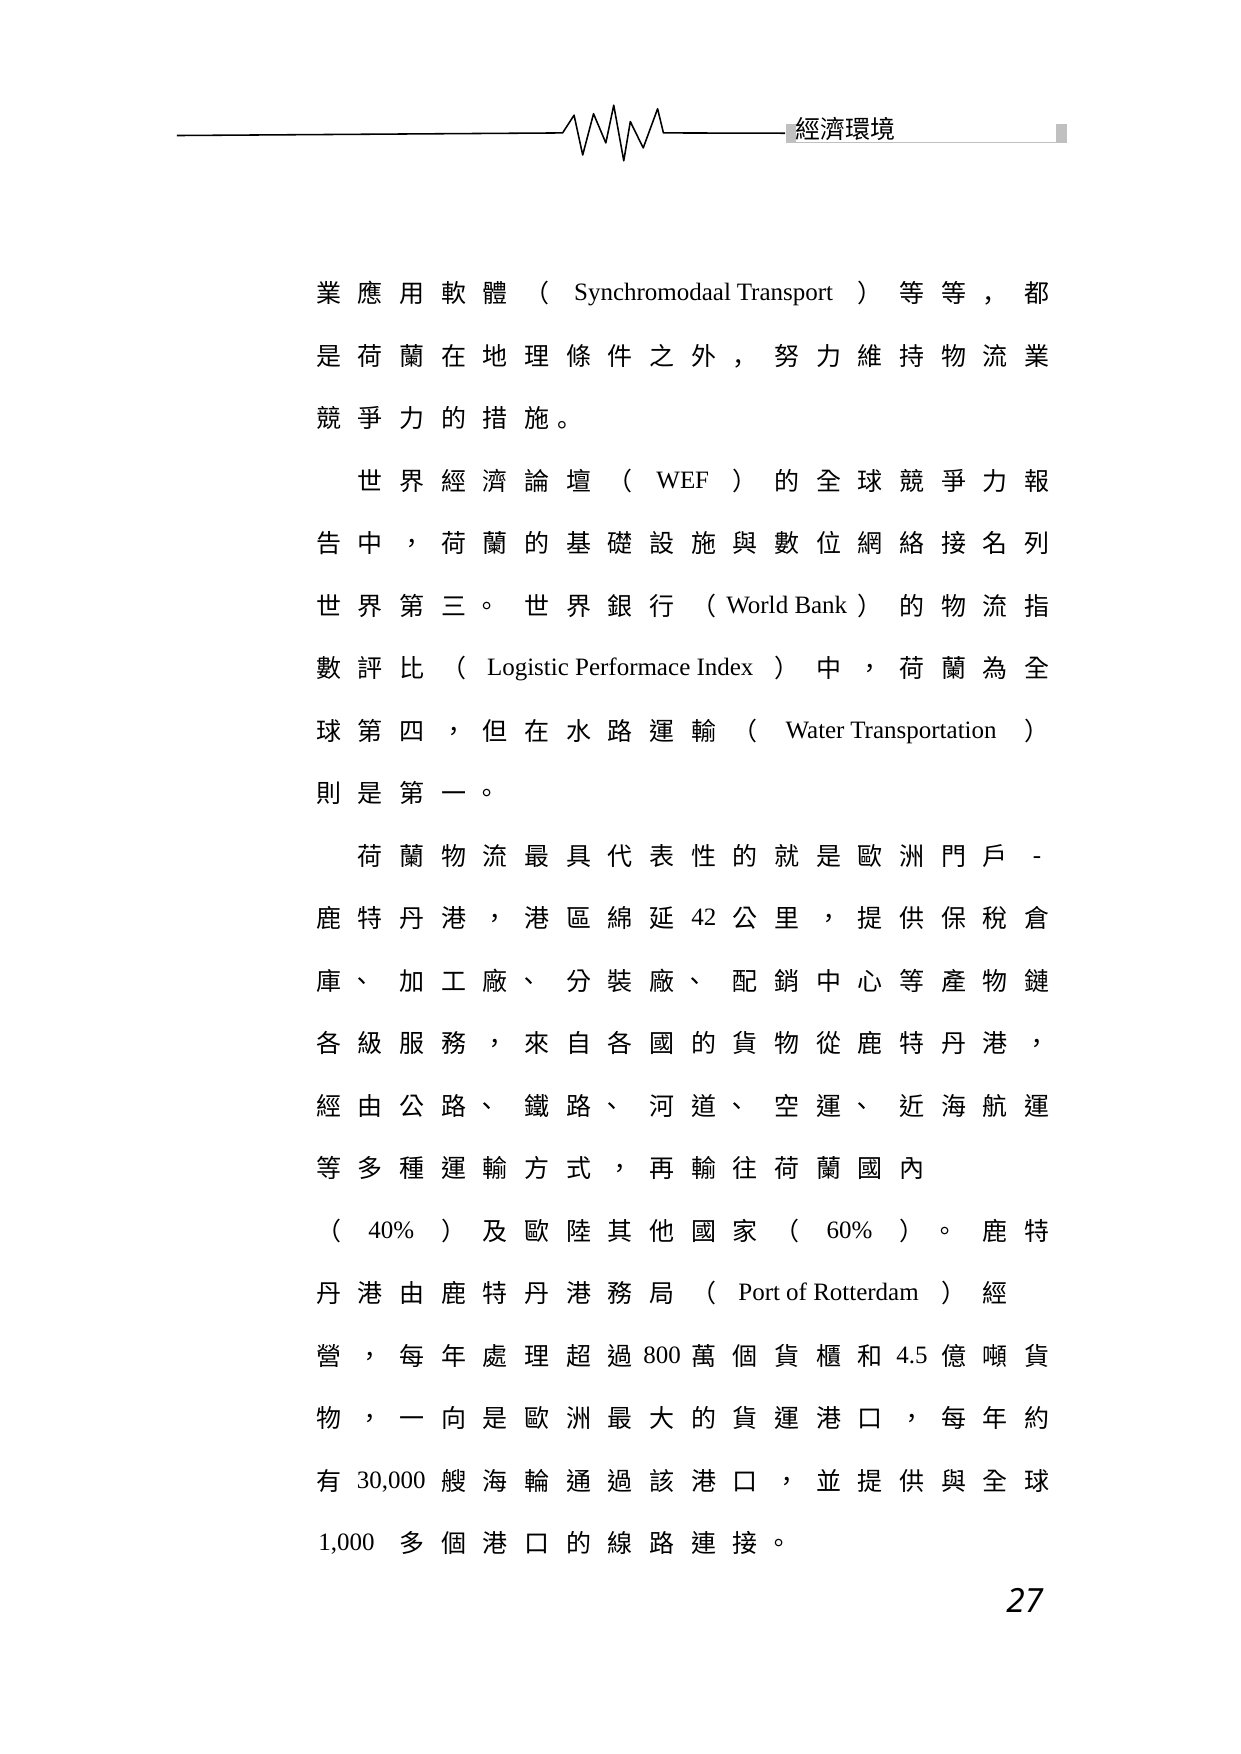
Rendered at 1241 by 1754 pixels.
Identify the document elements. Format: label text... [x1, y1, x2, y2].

text 業應用軟體（Synchromodaal Transport）等等，都是荷蘭在地理條件之外，努力維持物流業競爭力的措施。 [281, 250, 1058, 438]
text 世界經濟論壇（WEF）的全球競爭力報告中，荷蘭的基礎設施與數位網絡接名列世界第三。世界銀行（World Bank）的物流指數評比（Logistic Performace Index）中，荷蘭為全球第四，但在水路運輸（Water Transportation）則是第一。 [281, 438, 1058, 813]
text 荷蘭物流最具代表性的就是歐洲門戶-鹿特丹港，港區綿延42公里，提供保稅倉庫、加工廠、分裝廠、配銷中心等產物鏈各級服務，來自各國的貨物從鹿特丹港，經由公路、鐵路、河道、空運、近海航運等多種運輸方式，再輸往荷蘭國內（40%）及歐陸其他國家（60%）。鹿特丹港由鹿特丹港務局（Port of Rotterdam）經營，每年處理超過800萬個貨櫃和4.5億噸貨物，一向是歐洲最大的貨運港口，每年約有30,000艘海輪通過該港口，並提供與全球 1,000 多個港口的線路連接。 [281, 813, 1058, 1563]
